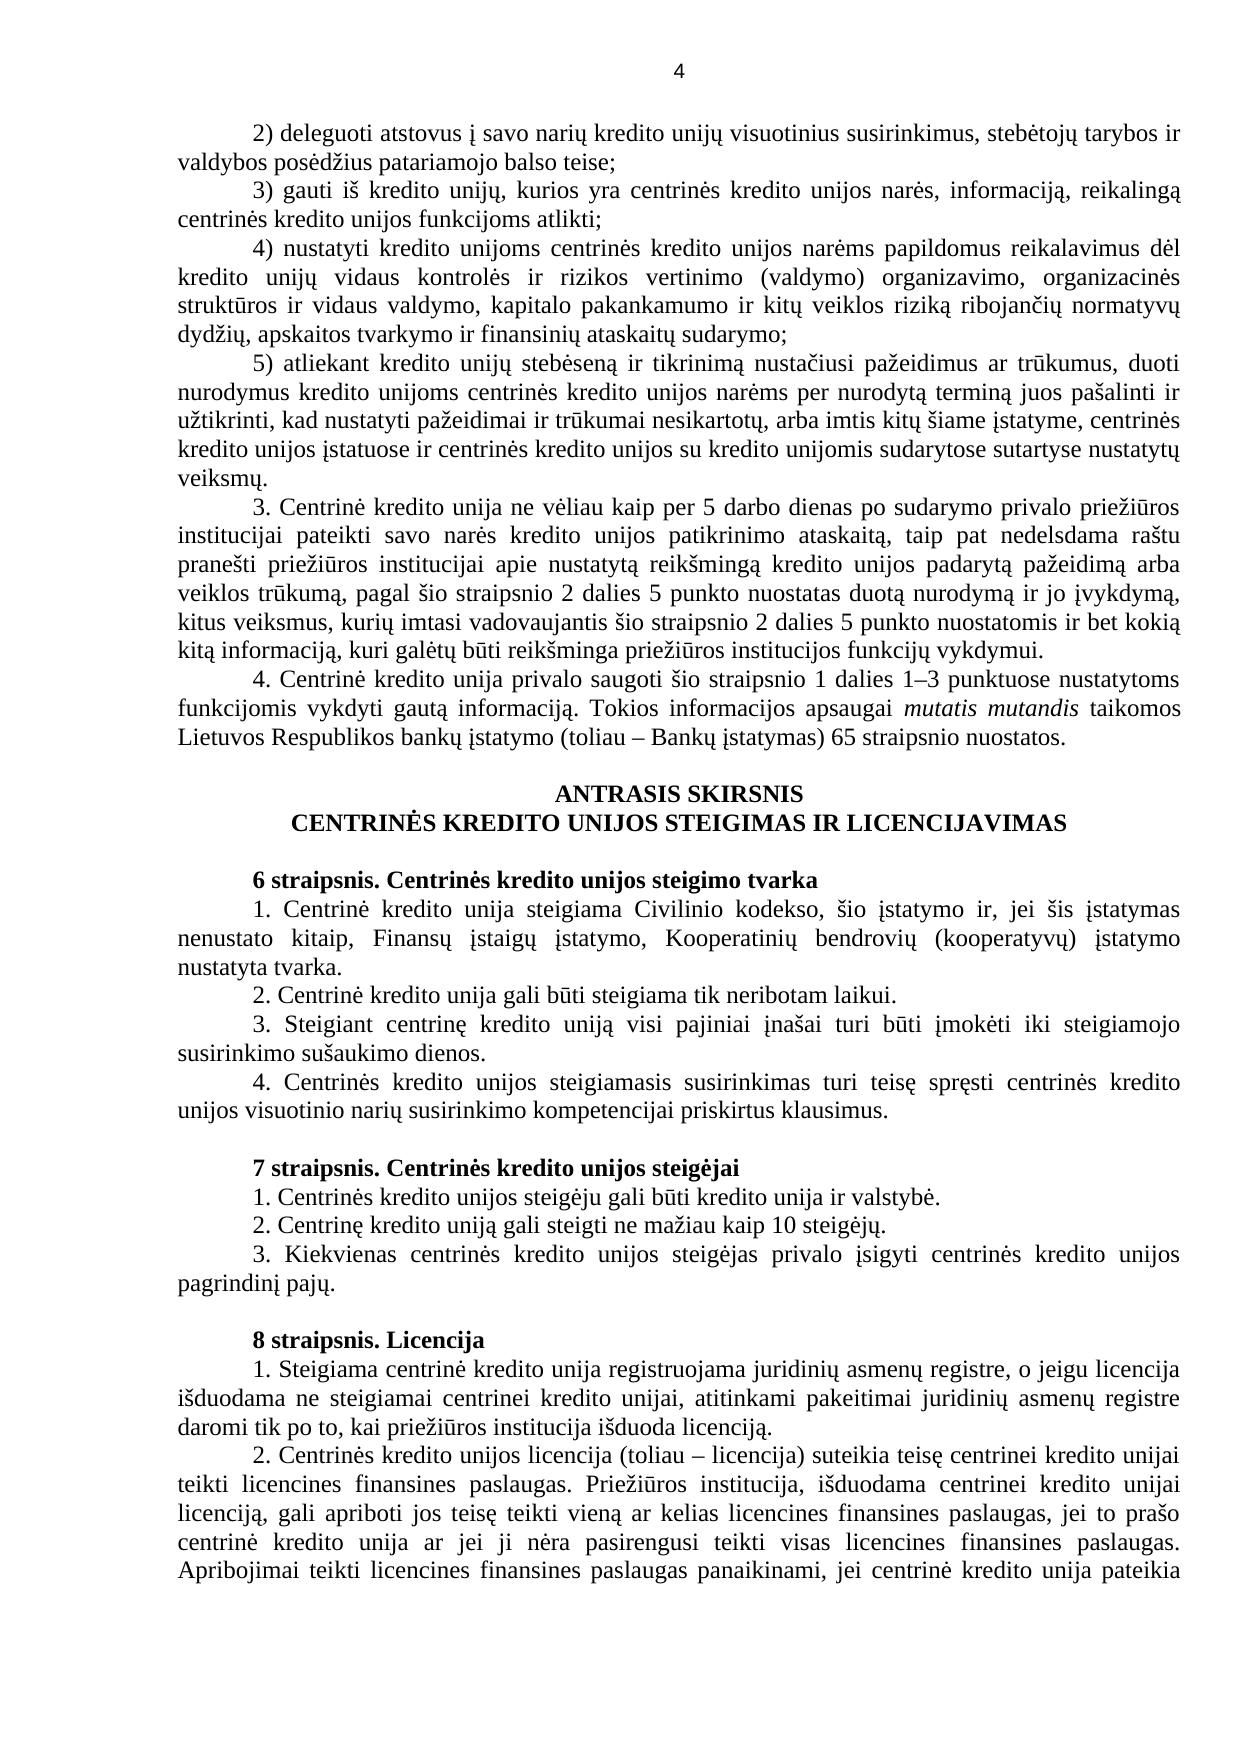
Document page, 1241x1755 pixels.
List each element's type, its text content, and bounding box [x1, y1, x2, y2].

text ANTRASIS SKIRSNIS [177, 779, 1181, 808]
text 2) deleguoti atstovus į savo narių kredito unijų visuotinius susirinkimus, stebėtojų tarybos ir valdybos posėdžius patariamojo balso teise; [177, 118, 1181, 176]
text 4) nustatyti kredito unijoms centrinės kredito unijos narėms papildomus reikalavimus dėl kredito unijų vidaus kontrolės ir rizikos vertinimo (valdymo) organizavimo, organizacinės struktūros ir vidaus valdymo, kapitalo pakankamumo ir kitų veiklos riziką ribojančių normatyvų dydžių, apskaitos tvarkymo ir finansinių ataskaitų sudarymo; [177, 233, 1181, 348]
text 8 straipsnis. Licencija [252, 1326, 1181, 1354]
text 7 straipsnis. Centrinės kredito unijos steigėjai [252, 1153, 1181, 1182]
text 1. Steigiama centrinė kredito unija registruojama juridinių asmenų registre, o jeigu licencija išduodama ne steigiamai centrinei kredito unijai, atitinkami pakeitimai juridinių asmenų registre daromi tik po to, kai priežiūros institucija išduoda licenciją. [177, 1354, 1181, 1441]
text 5) atliekant kredito unijų stebėseną ir tikrinimą nustačiusi pažeidimus ar trūkumus, duoti nurodymus kredito unijoms centrinės kredito unijos narėms per nurodytą terminą juos pašalinti ir užtikrinti, kad nustatyti pažeidimai ir trūkumai nesikartotų, arba imtis kitų šiame įstatyme, centrinės kredito unijos įstatuose ir centrinės kredito unijos su kredito unijomis sudarytose sutartyse nustatytų veiksmų. [177, 348, 1181, 492]
text 3. Steigiant centrinę kredito uniją visi pajiniai įnašai turi būti įmokėti iki steigiamojo susirinkimo sušaukimo dienos. [177, 1009, 1181, 1067]
text 4. Centrinė kredito unija privalo saugoti šio straipsnio 1 dalies 1–3 punktuose nustatytoms funkcijomis vykdyti gautą informaciją. Tokios informacijos apsaugai mutatis mutandis taikomos Lietuvos Respublikos bankų įstatymo (toliau – Bankų įstatymas) 65 straipsnio nuostatos. [177, 664, 1181, 751]
text 2. Centrinės kredito unijos licencija (toliau – licencija) suteikia teisę centrinei kredito unijai teikti licencines finansines paslaugas. Priežiūros institucija, išduodama centrinei kredito unijai licenciją, gali apriboti jos teisę teikti vieną ar kelias licencines finansines paslaugas, jei to prašo centrinė kredito unija ar jei ji nėra pasirengusi teikti visas licencines finansines paslaugas. Apribojimai teikti licencines finansines paslaugas panaikinami, jei centrinė kredito unija pateikia [177, 1441, 1181, 1584]
text 2. Centrinę kredito uniją gali steigti ne mažiau kaip 10 steigėjų. [177, 1211, 1181, 1239]
text CENTRINĖS KREDITO UNIJOS STEIGIMAS IR LICENCIJAVIMAS [177, 808, 1181, 837]
text 4. Centrinės kredito unijos steigiamasis susirinkimas turi teisę spręsti centrinės kredito unijos visuotinio narių susirinkimo kompetencijai priskirtus klausimus. [177, 1067, 1181, 1124]
text 6 straipsnis. Centrinės kredito unijos steigimo tvarka [252, 866, 1181, 894]
text 3. Kiekvienas centrinės kredito unijos steigėjas privalo įsigyti centrinės kredito unijos pagrindinį pajų. [177, 1239, 1181, 1297]
text 2. Centrinė kredito unija gali būti steigiama tik neribotam laikui. [177, 981, 1181, 1009]
text 1. Centrinė kredito unija steigiama Civilinio kodekso, šio įstatymo ir, jei šis įstatymas nenustato kitaip, Finansų įstaigų įstatymo, Kooperatinių bendrovių (kooperatyvų) įstatymo nustatyta tvarka. [177, 894, 1181, 981]
text 3. Centrinė kredito unija ne vėliau kaip per 5 darbo dienas po sudarymo privalo priežiūros institucijai pateikti savo narės kredito unijos patikrinimo ataskaitą, taip pat nedelsdama raštu pranešti priežiūros institucijai apie nustatytą reikšmingą kredito unijos padarytą pažeidimą arba veiklos trūkumą, pagal šio straipsnio 2 dalies 5 punkto nuostatas duotą nurodymą ir jo įvykdymą, kitus veiksmus, kurių imtasi vadovaujantis šio straipsnio 2 dalies 5 punkto nuostatomis ir bet kokią kitą informaciją, kuri galėtų būti reikšminga priežiūros institucijos funkcijų vykdymui. [177, 492, 1181, 664]
text 1. Centrinės kredito unijos steigėju gali būti kredito unija ir valstybė. [177, 1182, 1181, 1211]
text 3) gauti iš kredito unijų, kurios yra centrinės kredito unijos narės, informaciją, reikalingą centrinės kredito unijos funkcijoms atlikti; [177, 176, 1181, 233]
